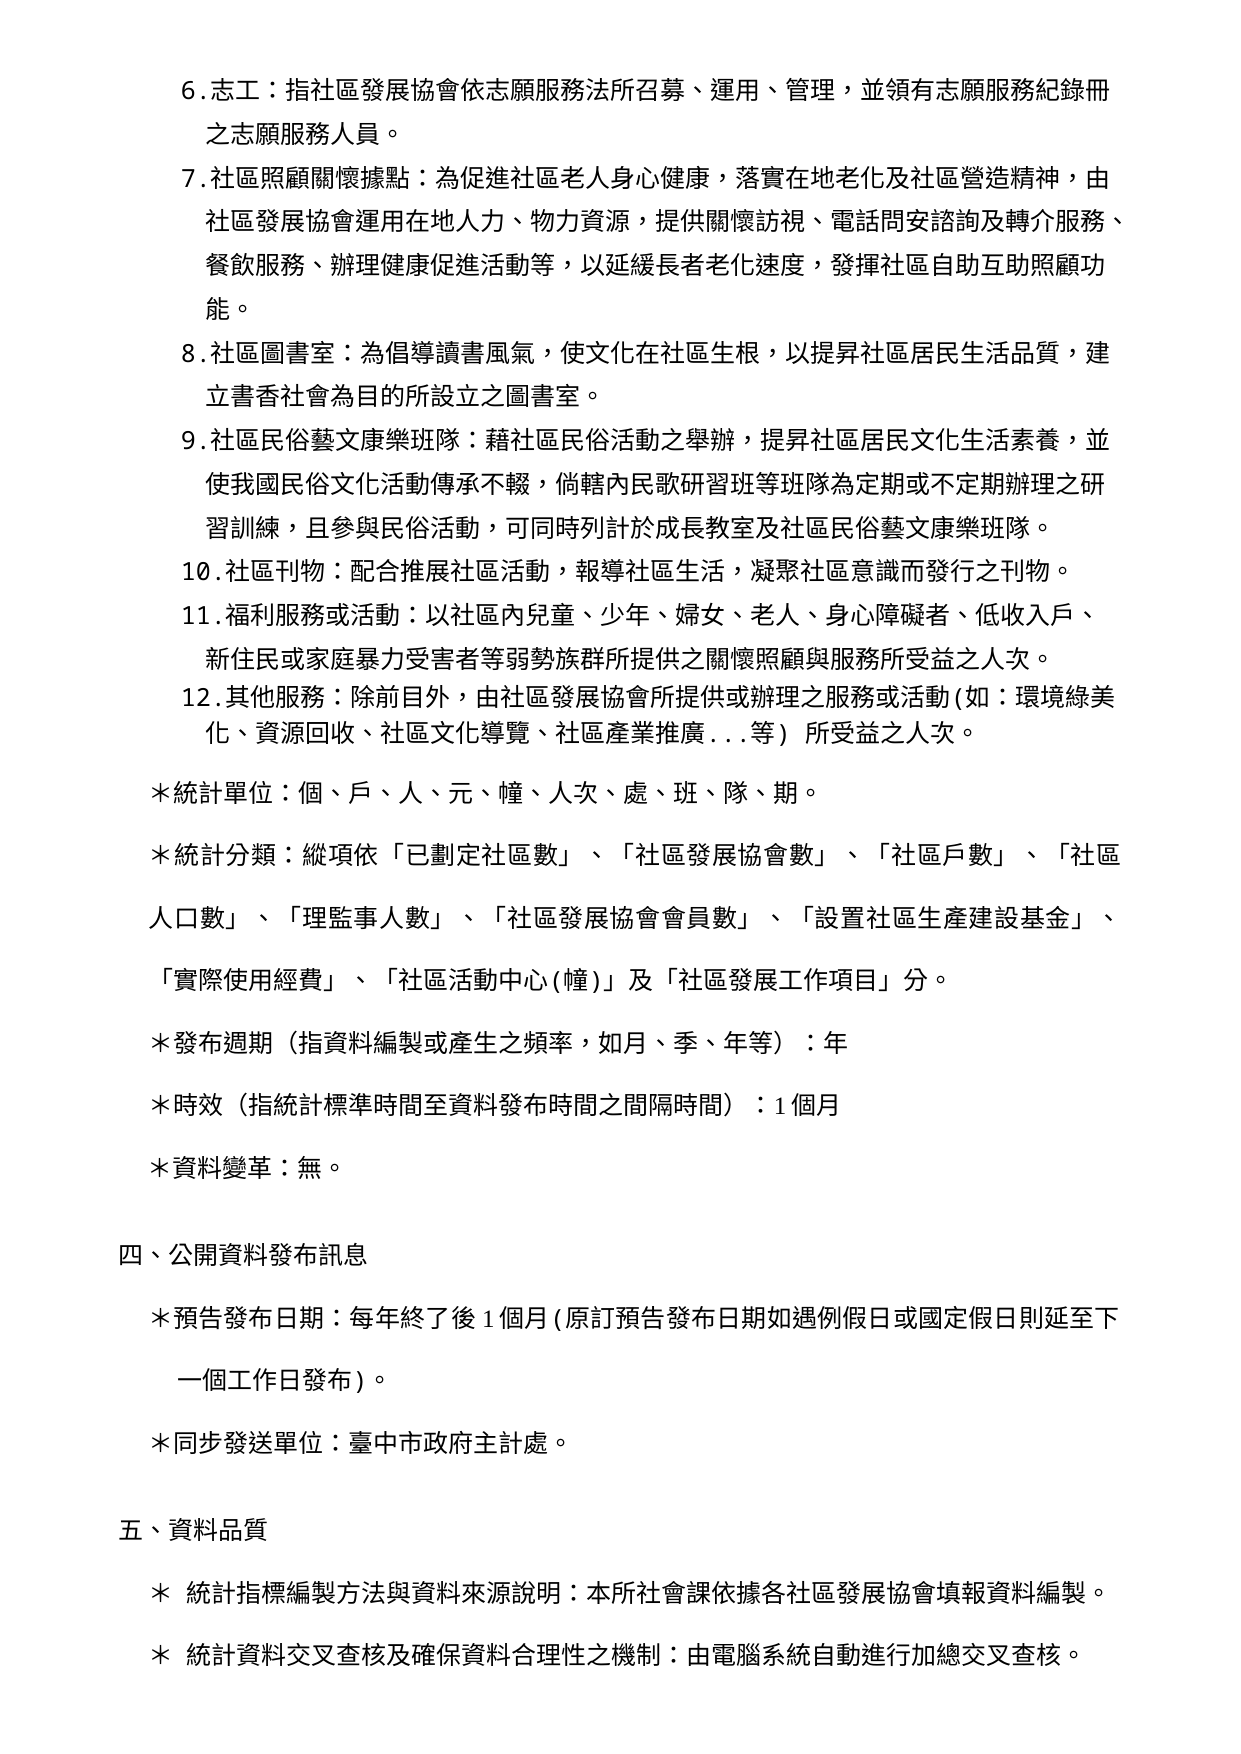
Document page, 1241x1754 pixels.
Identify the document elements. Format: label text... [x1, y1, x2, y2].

text 8.社區圖書室：為倡導讀書風氣，使文化在社區生根，以提昇社區居民生活品質，建立書香社會為目的所設立之圖書室。 [181, 327, 1122, 414]
text 6.志工：指社區發展協會依志願服務法所召募、運用、管理，並領有志願服務紀錄冊之志願服務人員。 [181, 64, 1122, 152]
text 11.福利服務或活動：以社區內兒童、少年、婦女、老人、身心障礙者、低收入戶、新住民或家庭暴力受害者等弱勢族群所提供之關懷照顧與服務所受益之人次。 [181, 589, 1122, 677]
text 五、資料品質 [118, 1487, 1122, 1549]
text ＊資料變革：無。 [118, 1124, 1122, 1187]
text ＊發布週期（指資料編製或產生之頻率，如月、季、年等）：年 [149, 999, 1122, 1062]
text 10.社區刊物：配合推展社區活動，報導社區生活，凝聚社區意識而發行之刊物。 [181, 546, 1122, 589]
list 統計資料交叉查核及確保資料合理性之機制：由電腦系統自動進行加總交叉查核。 [149, 1612, 1122, 1674]
text 12.其他服務：除前目外，由社區發展協會所提供或辦理之服務或活動(如：環境綠美化、資源回收、社區文化導覽、社區產業推廣...等) 所受益之人次。 [181, 677, 1122, 749]
list 統計指標編製方法與資料來源說明：本所社會課依據各社區發展協會填報資料編製。 [149, 1549, 1122, 1612]
text ＊預告發布日期：每年終了後1個月(原訂預告發布日期如遇例假日或國定假日則延至下一個工作日發布)。 [148, 1274, 1122, 1399]
text 9.社區民俗藝文康樂班隊：藉社區民俗活動之舉辦，提昇社區居民文化生活素養，並使我國民俗文化活動傳承不輟，倘轄內民歌研習班等班隊為定期或不定期辦理之研習訓練，且參與民俗活動，可同時列計於成長教室及社區民俗藝文康樂班隊。 [181, 414, 1122, 546]
text ＊統計分類：縱項依「已劃定社區數」、「社區發展協會數」、「社區戶數」、「社區人口數」、「理監事人數」、「社區發展協會會員數」、「設置社區生產建設基金」、「實際使用經費」、「社區活動中心(幢)」及「社區發展工作項目」分。 [149, 812, 1122, 999]
text ＊同步發送單位：臺中市政府主計處。 [149, 1399, 1122, 1462]
text 四、公開資料發布訊息 [118, 1212, 1122, 1274]
text 7.社區照顧關懷據點：為促進社區老人身心健康，落實在地老化及社區營造精神，由社區發展協會運用在地人力、物力資源，提供關懷訪視、電話問安諮詢及轉介服務、餐飲服務、辦理健康促進活動等，以延緩長者老化速度，發揮社區自助互助照顧功能。 [181, 152, 1122, 327]
text ＊統計單位：個、戶、人、元、幢、人次、處、班、隊、期。 [149, 749, 1122, 812]
text ＊時效（指統計標準時間至資料發布時間之間隔時間）：1個月 [149, 1062, 1122, 1124]
